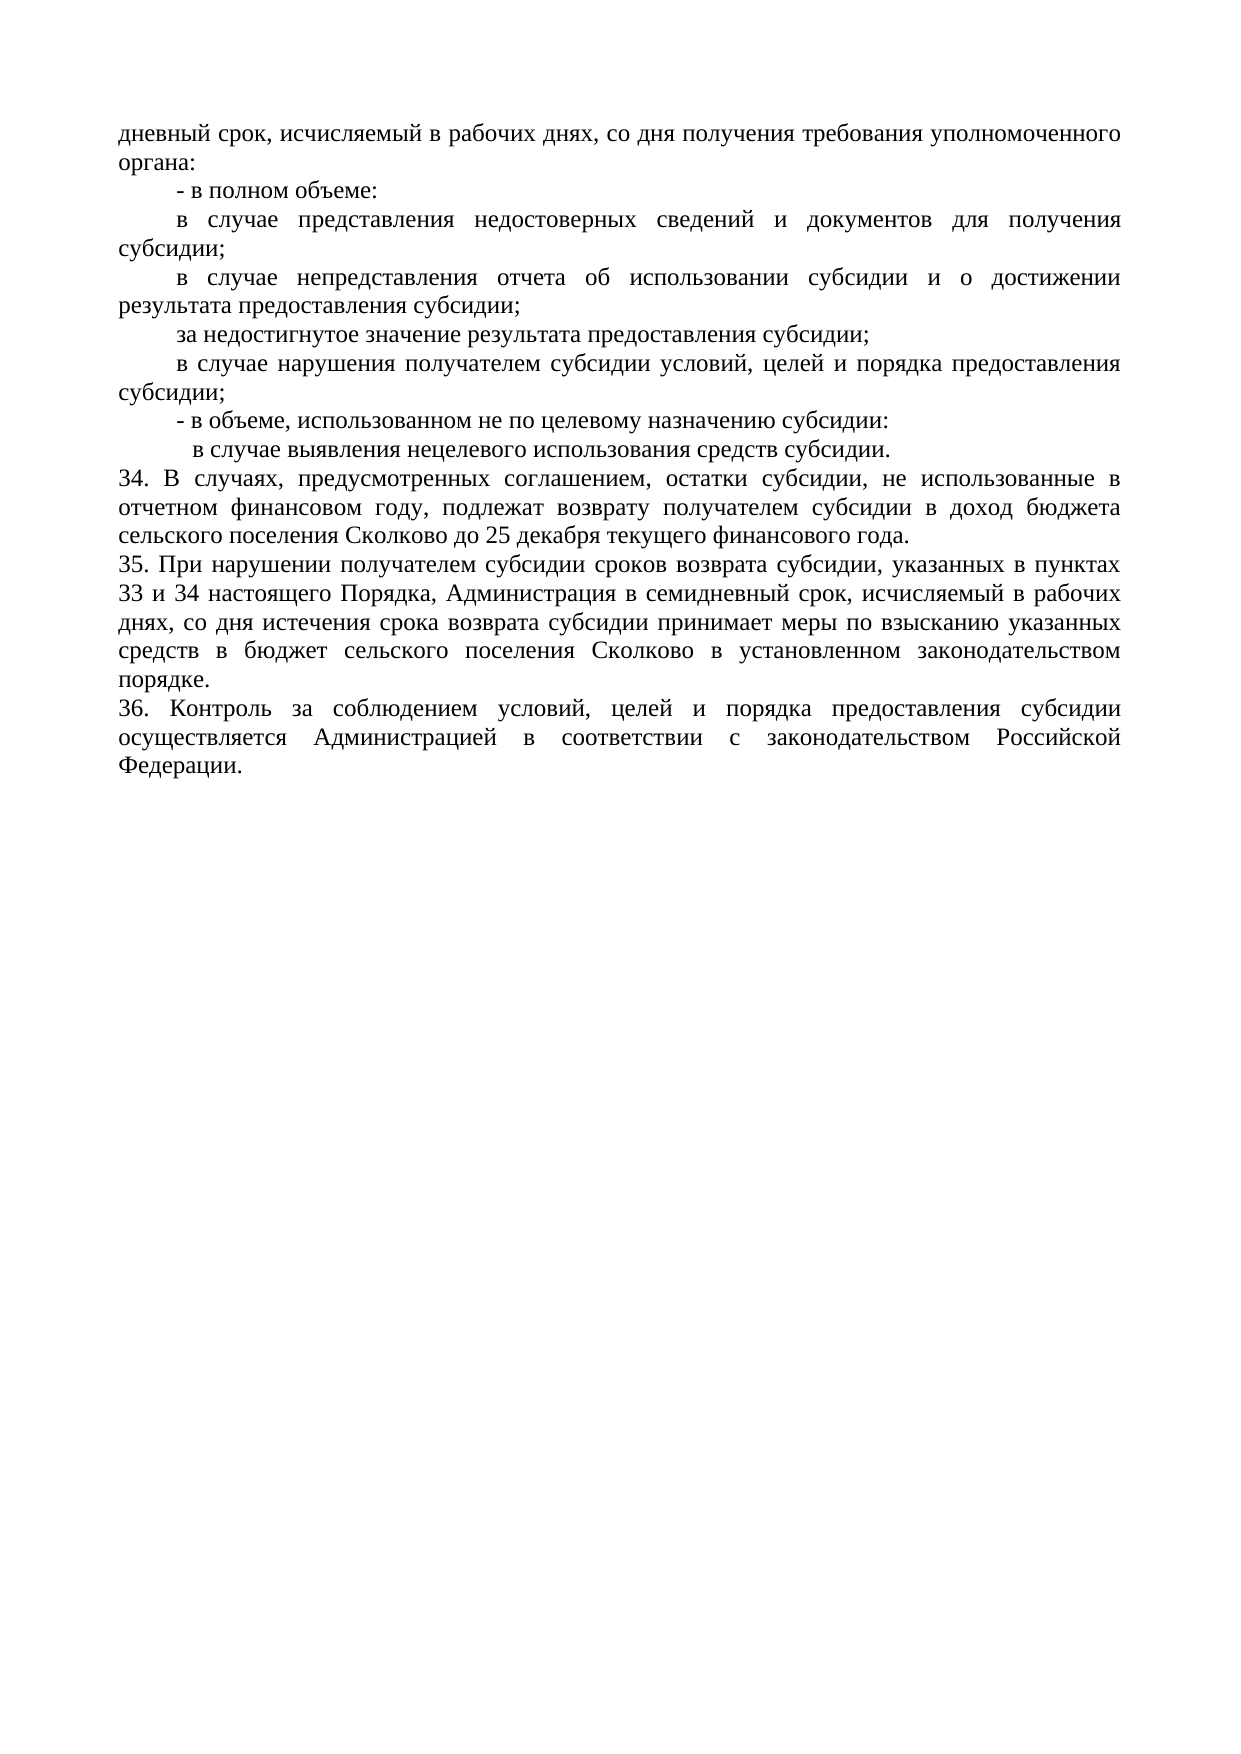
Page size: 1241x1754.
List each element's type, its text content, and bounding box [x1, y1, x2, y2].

text 36. Контроль за соблюдением условий, целей и порядка предоставления субсидии осуществляется Администрацией в соответствии с законодательством Российской Федерации. [118, 693, 1122, 779]
text за недостигнутое значение результата предоставления субсидии; [118, 319, 1122, 348]
text 35. При нарушении получателем субсидии сроков возврата субсидии, указанных в пунктах 33 и 34 настоящего Порядка, Администрация в семидневный срок, исчисляемый в рабочих днях, со дня истечения срока возврата субсидии принимает меры по взысканию указанных средств в бюджет сельского поселения Сколково в установленном законодательством порядке. [118, 549, 1122, 693]
text в случае непредставления отчета об использовании субсидии и о достижении результата предоставления субсидии; [118, 262, 1122, 319]
text - в полном объеме: [118, 176, 1122, 204]
text в случае выявления нецелевого использования средств субсидии. [118, 434, 1122, 463]
text дневный срок, исчисляемый в рабочих днях, со дня получения требования уполномоченного органа: [118, 118, 1122, 176]
text в случае представления недостоверных сведений и документов для получения субсидии; [118, 204, 1122, 262]
text в случае нарушения получателем субсидии условий, целей и порядка предоставления субсидии; [118, 348, 1122, 406]
text - в объеме, использованном не по целевому назначению субсидии: [118, 406, 1122, 434]
text 34. В случаях, предусмотренных соглашением, остатки субсидии, не использованные в отчетном финансовом году, подлежат возврату получателем субсидии в доход бюджета сельского поселения Сколково до 25 декабря текущего финансового года. [118, 463, 1122, 549]
